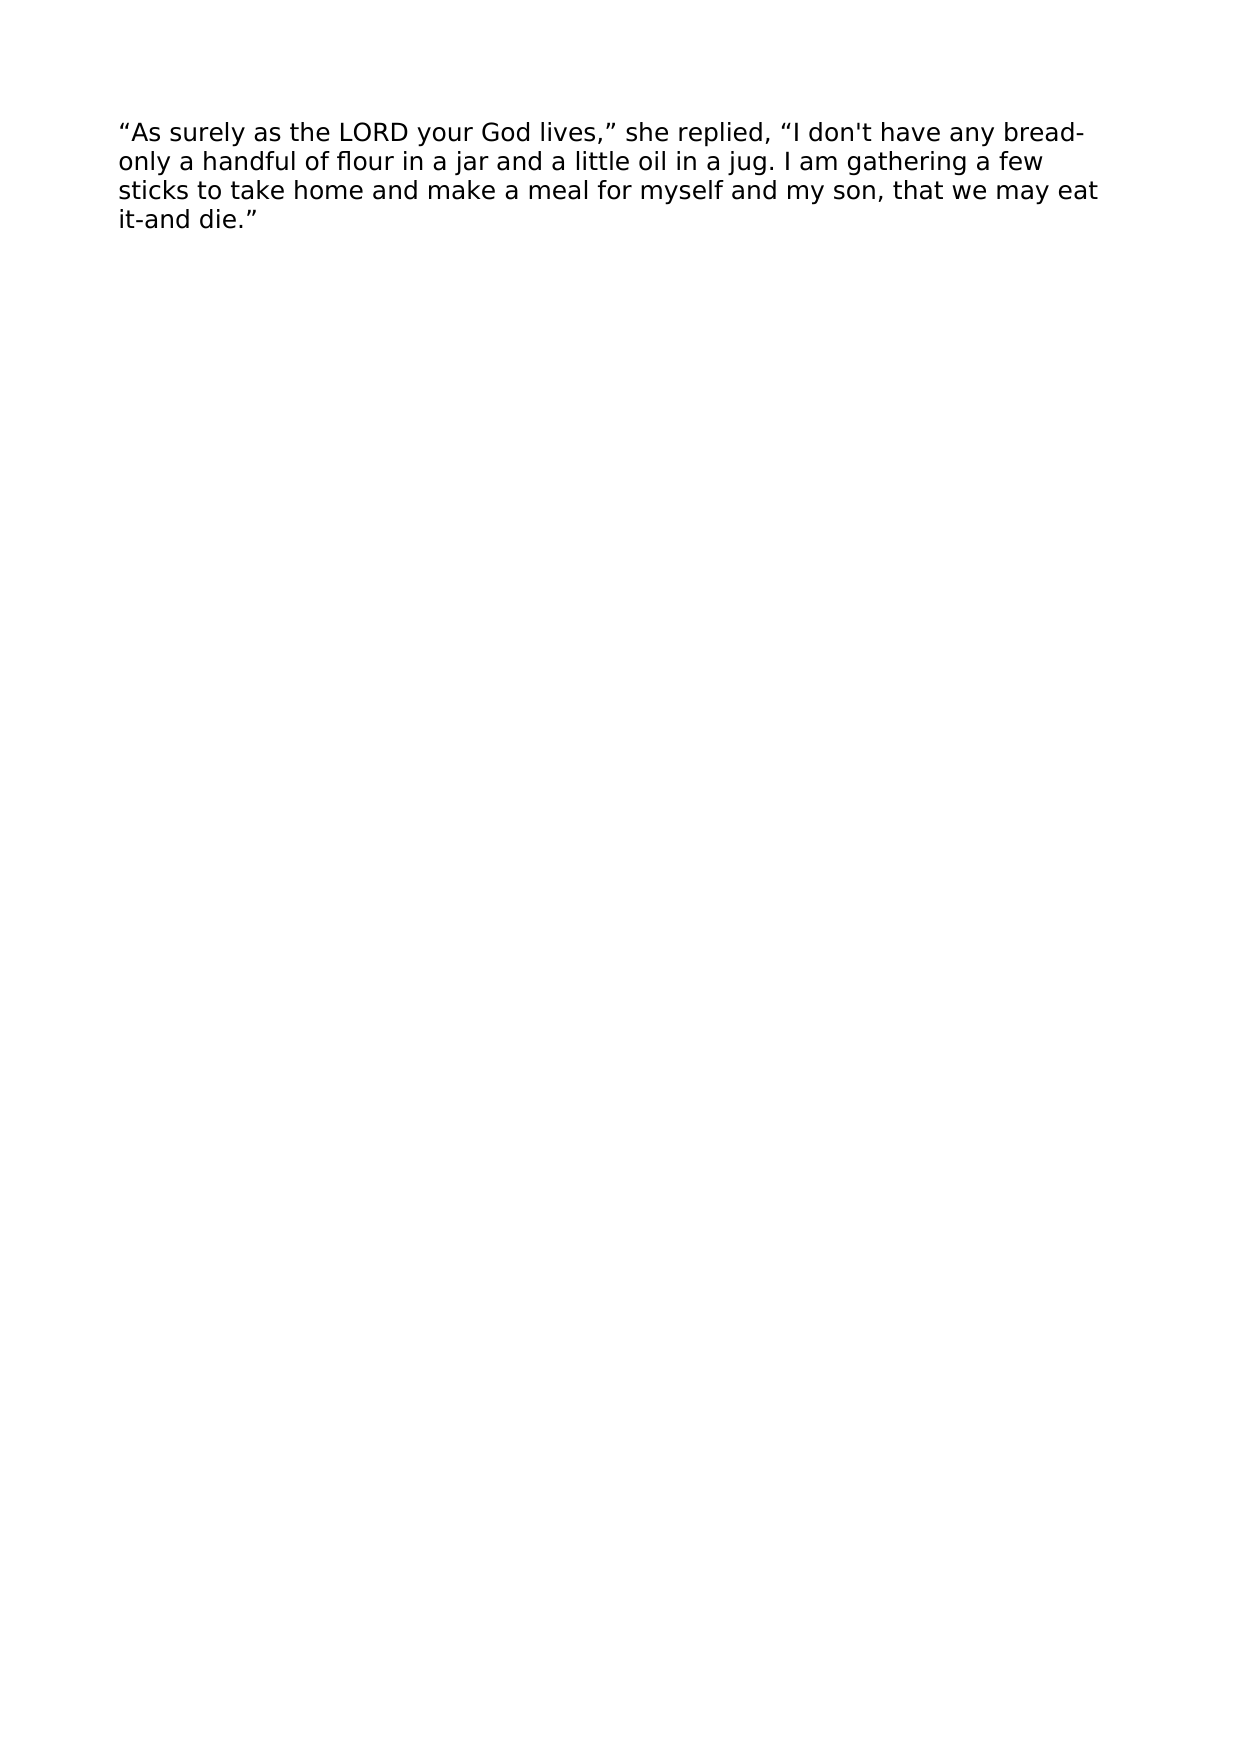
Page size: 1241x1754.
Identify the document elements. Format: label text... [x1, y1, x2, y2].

text “As surely as the LORD your God lives,” she replied, “I don't have any bread-only a handful of flour in a jar and a little oil in a jug. I am gathering a few sticks to take home and make a meal for myself and my son, that we may eat it-and die.” [118, 118, 1122, 235]
